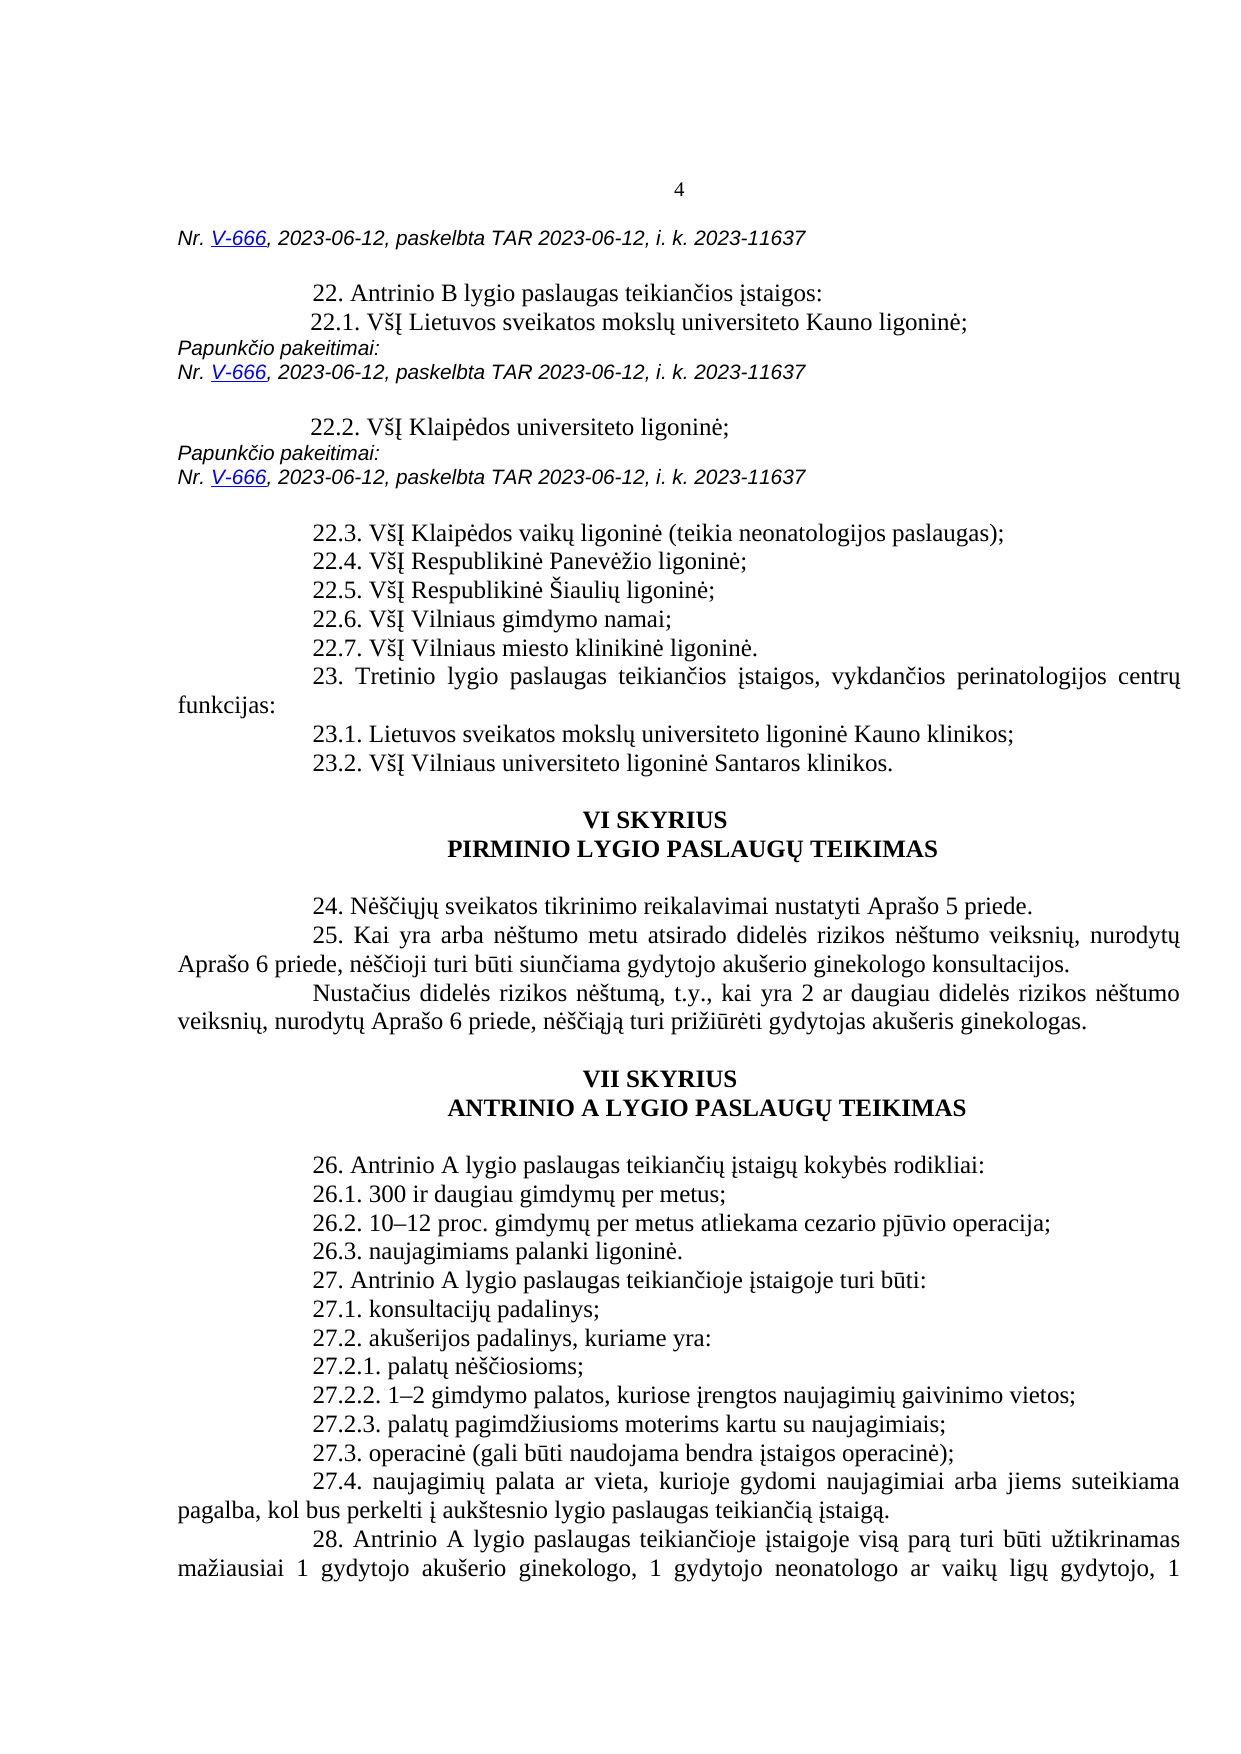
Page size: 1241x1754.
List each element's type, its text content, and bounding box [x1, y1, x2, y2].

text Nr. V-666, 2023-06-12, paskelbta TAR 2023-06-12, i. k. 2023-11637 [177, 465, 1181, 489]
text Papunkčio pakeitimai: [177, 336, 1181, 359]
text 28. Antrinio A lygio paslaugas teikiančioje įstaigoje visą parą turi būti užtikrinamas mažiausiai 1 gydytojo akušerio ginekologo, 1 gydytojo neonatologo ar vaikų ligų gydytojo, 1 [177, 1524, 1181, 1581]
text 26.3. naujagimiams palanki ligoninė. [177, 1236, 1181, 1265]
text 23.1. Lietuvos sveikatos mokslų universiteto ligoninė Kauno klinikos; [177, 719, 1181, 748]
text ANTRINIO A LYGIO PASLAUGŲ TEIKImas [312, 1093, 1181, 1121]
text 27.4. naujagimių palata ar vieta, kurioje gydomi naujagimiai arba jiems suteikiama pagalba, kol bus perkelti į aukštesnio lygio paslaugas teikiančią įstaigą. [177, 1466, 1181, 1524]
text 27.3. operacinė (gali būti naudojama bendra įstaigos operacinė); [177, 1438, 1181, 1466]
text 22.1. VšĮ Lietuvos sveikatos mokslų universiteto Kauno ligoninė; [177, 307, 1181, 336]
text 24. Nėščiųjų sveikatos tikrinimo reikalavimai nustatyti Aprašo 5 priede. [177, 891, 1181, 920]
text 26.1. 300 ir daugiau gimdymų per metus; [177, 1179, 1181, 1208]
text VI skyrius [447, 805, 1181, 834]
text Nustačius didelės rizikos nėštumą, t.y., kai yra 2 ar daugiau didelės rizikos nėštumo veiksnių, nurodytų Aprašo 6 priede, nėščiąją turi prižiūrėti gydytojas akušeris ginekologas. [177, 978, 1181, 1035]
text 26.2. 10–12 proc. gimdymų per metus atliekama cezario pjūvio operacija; [177, 1208, 1181, 1236]
text 27.2.2. 1–2 gimdymo palatos, kuriose įrengtos naujagimių gaivinimo vietos; [177, 1380, 1181, 1409]
text Nr. V-666, 2023-06-12, paskelbta TAR 2023-06-12, i. k. 2023-11637 [177, 225, 1181, 249]
text 25. Kai yra arba nėštumo metu atsirado didelės rizikos nėštumo veiksnių, nurodytų Aprašo 6 priede, nėščioji turi būti siunčiama gydytojo akušerio ginekologo konsultacijos. [177, 920, 1181, 978]
text 22.2. VšĮ Klaipėdos universiteto ligoninė; [177, 412, 1181, 441]
text 27.1. konsultacijų padalinys; [177, 1294, 1181, 1323]
text 23.2. VšĮ Vilniaus universiteto ligoninė Santaros klinikos. [177, 748, 1181, 776]
text 22.5. VšĮ Respublikinė Šiaulių ligoninė; [177, 575, 1181, 604]
text 22.6. VšĮ Vilniaus gimdymo namai; [177, 604, 1181, 633]
text PIRMINIO LYGIO PASLAUGŲ TEIKImas [312, 834, 1181, 863]
text 27. Antrinio A lygio paslaugas teikiančioje įstaigoje turi būti: [177, 1265, 1181, 1294]
text 23. Tretinio lygio paslaugas teikiančios įstaigos, vykdančios perinatologijos centrų funkcijas: [177, 661, 1181, 719]
text 22.4. VšĮ Respublikinė Panevėžio ligoninė; [177, 546, 1181, 575]
text 26. Antrinio A lygio paslaugas teikiančių įstaigų kokybės rodikliai: [177, 1150, 1181, 1179]
text 27.2.3. palatų pagimdžiusioms moterims kartu su naujagimiais; [177, 1409, 1181, 1438]
text Nr. V-666, 2023-06-12, paskelbta TAR 2023-06-12, i. k. 2023-11637 [177, 359, 1181, 383]
text 22.7. VšĮ Vilniaus miesto klinikinė ligoninė. [177, 633, 1181, 661]
text 27.2. akušerijos padalinys, kuriame yra: [177, 1323, 1181, 1351]
text 22. Antrinio B lygio paslaugas teikiančios įstaigos: [177, 278, 1181, 307]
text Papunkčio pakeitimai: [177, 441, 1181, 465]
text 22.3. VšĮ Klaipėdos vaikų ligoninė (teikia neonatologijos paslaugas); [177, 518, 1181, 546]
text 27.2.1. palatų nėščiosioms; [177, 1351, 1181, 1380]
text VII skyrius [447, 1064, 1181, 1093]
